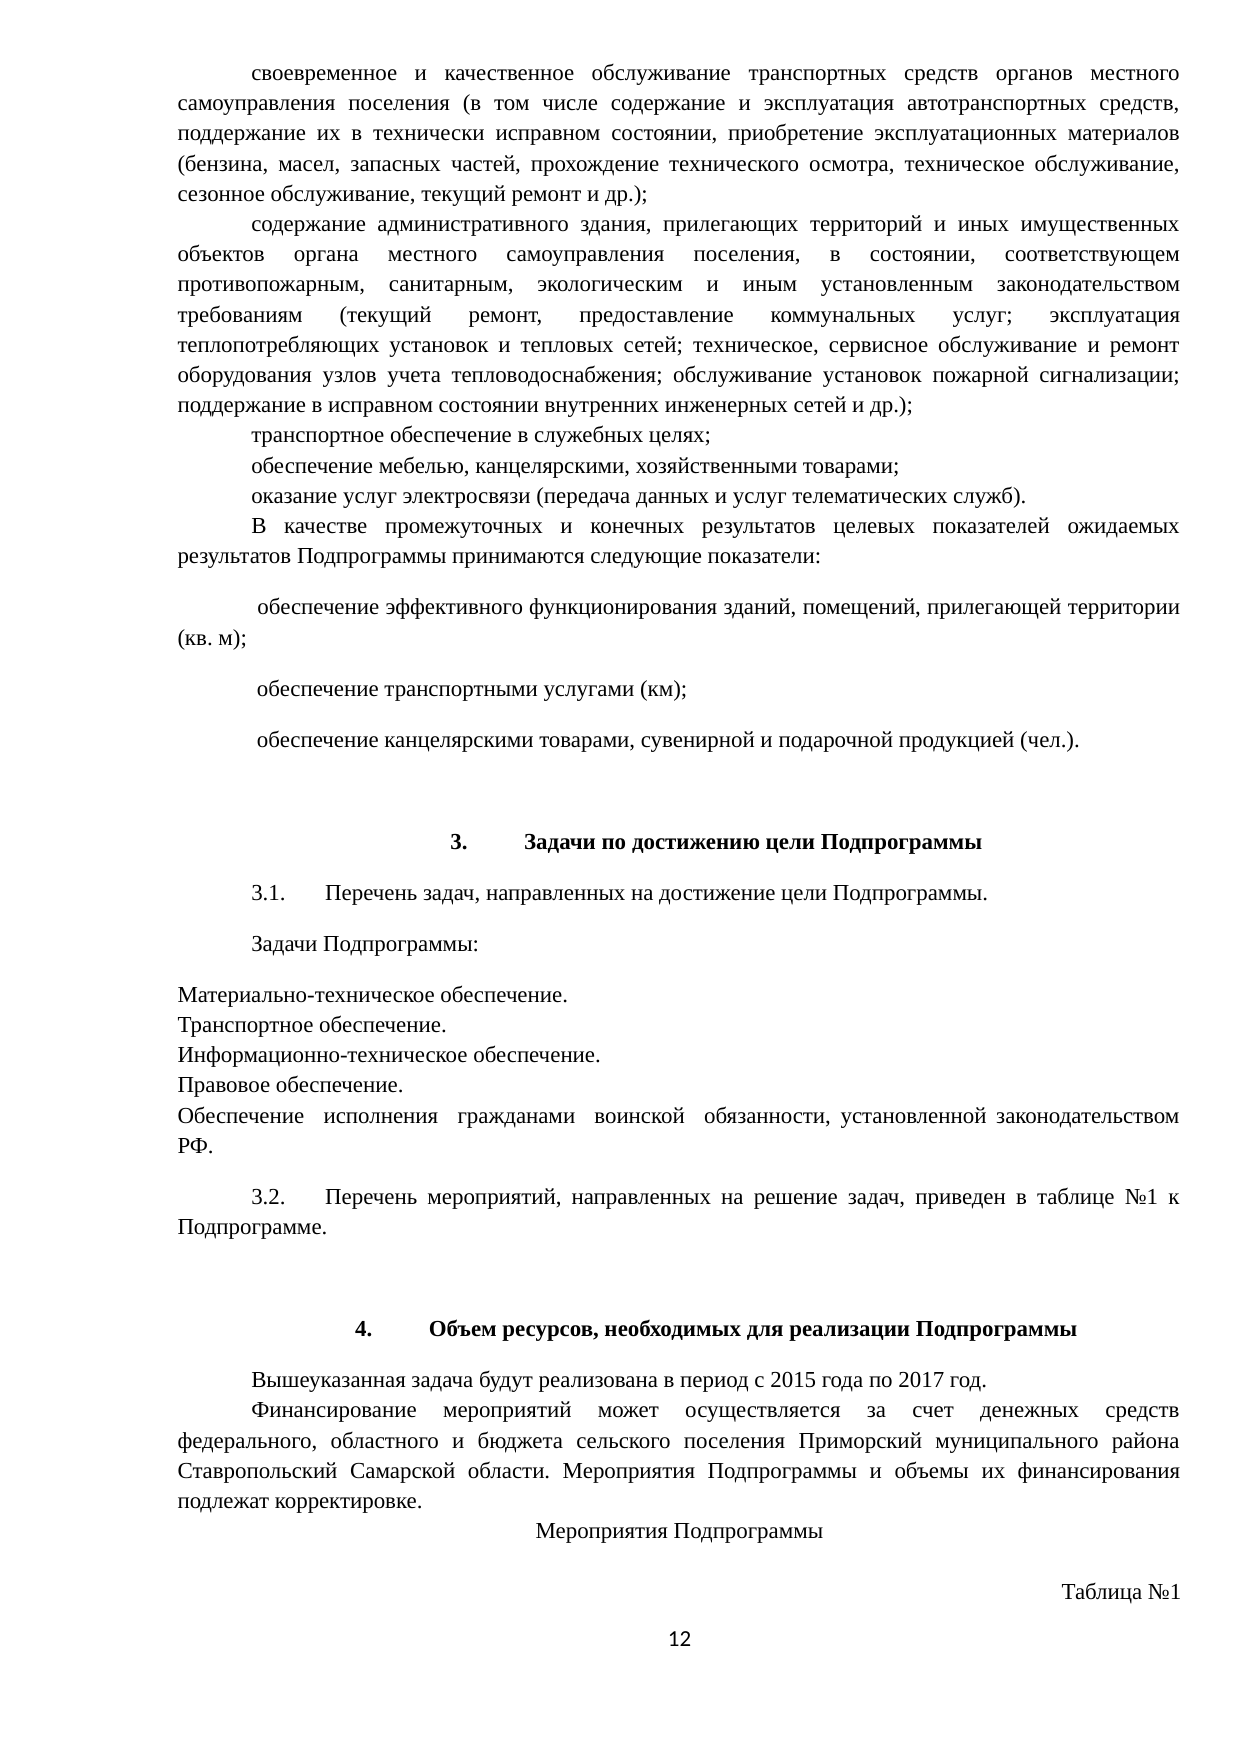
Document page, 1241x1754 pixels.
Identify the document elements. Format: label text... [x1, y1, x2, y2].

text своевременное и качественное обслуживание транспортных средств органов местного самоуправления поселения (в том числе содержание и эксплуатация автотранспортных средств, поддержание их в технически исправном состоянии, приобретение эксплуатационных материалов (бензина, масел, запасных частей, прохождение технического осмотра, техническое обслуживание, сезонное обслуживание, текущий ремонт и др.); [177, 59, 1181, 206]
text Информационно-техническое обеспечение. [177, 1041, 1181, 1068]
text Мероприятия Подпрограммы [177, 1517, 1181, 1544]
text содержание административного здания, прилегающих территорий и иных имущественных объектов органа местного самоуправления поселения, в состоянии, соответствующем противопожарным, санитарным, экологическим и иным установленным законодательством требованиям (текущий ремонт, предоставление коммунальных услуг; эксплуатация теплопотребляющих установок и тепловых сетей; техническое, сервисное обслуживание и ремонт оборудования узлов учета тепловодоснабжения; обслуживание установок пожарной сигнализации; поддержание в исправном состоянии внутренних инженерных сетей и др.); [177, 210, 1181, 418]
text Правовое обеспечение. [177, 1072, 1181, 1098]
text Обеспечение исполнения гражданами воинской обязанности, установленной законодательством РФ. [177, 1102, 1181, 1158]
list Перечень задач, направленных на достижение цели Подпрограммы. [177, 879, 1181, 905]
list Задачи по достижению цели Подпрограммы [177, 828, 1181, 854]
list Перечень мероприятий, направленных на решение задач, приведен в таблице №1 к Подпрограмме. [177, 1183, 1181, 1239]
text В качестве промежуточных и конечных результатов целевых показателей ожидаемых результатов Подпрограммы принимаются следующие показатели: [177, 512, 1181, 569]
text Транспортное обеспечение. [177, 1011, 1181, 1037]
text Вышеуказанная задача будут реализована в период с 2015 года по 2017 год. [177, 1366, 1181, 1393]
text обеспечение мебелью, канцелярскими, хозяйственными товарами; [177, 452, 1181, 478]
text Материально-техническое обеспечение. [177, 981, 1181, 1007]
text Финансирование мероприятий может осуществляется за счет денежных средств федерального, областного и бюджета сельского поселения Приморский муниципального района Ставропольский Самарской области. Мероприятия Подпрограммы и объемы их финансирования подлежат корректировке. [177, 1397, 1181, 1513]
list Объем ресурсов, необходимых для реализации Подпрограммы [177, 1315, 1181, 1342]
text обеспечение транспортными услугами (км); [177, 675, 1181, 701]
text транспортное обеспечение в служебных целях; [177, 422, 1181, 448]
text оказание услуг электросвязи (передача данных и услуг телематических служб). [177, 482, 1181, 508]
text Таблица №1 [177, 1578, 1181, 1604]
text Задачи Подпрограммы: [177, 930, 1181, 956]
text обеспечение канцелярскими товарами, сувенирной и подарочной продукцией (чел.). [177, 726, 1181, 752]
text обеспечение эффективного функционирования зданий, помещений, прилегающей территории (кв. м); [177, 593, 1181, 650]
